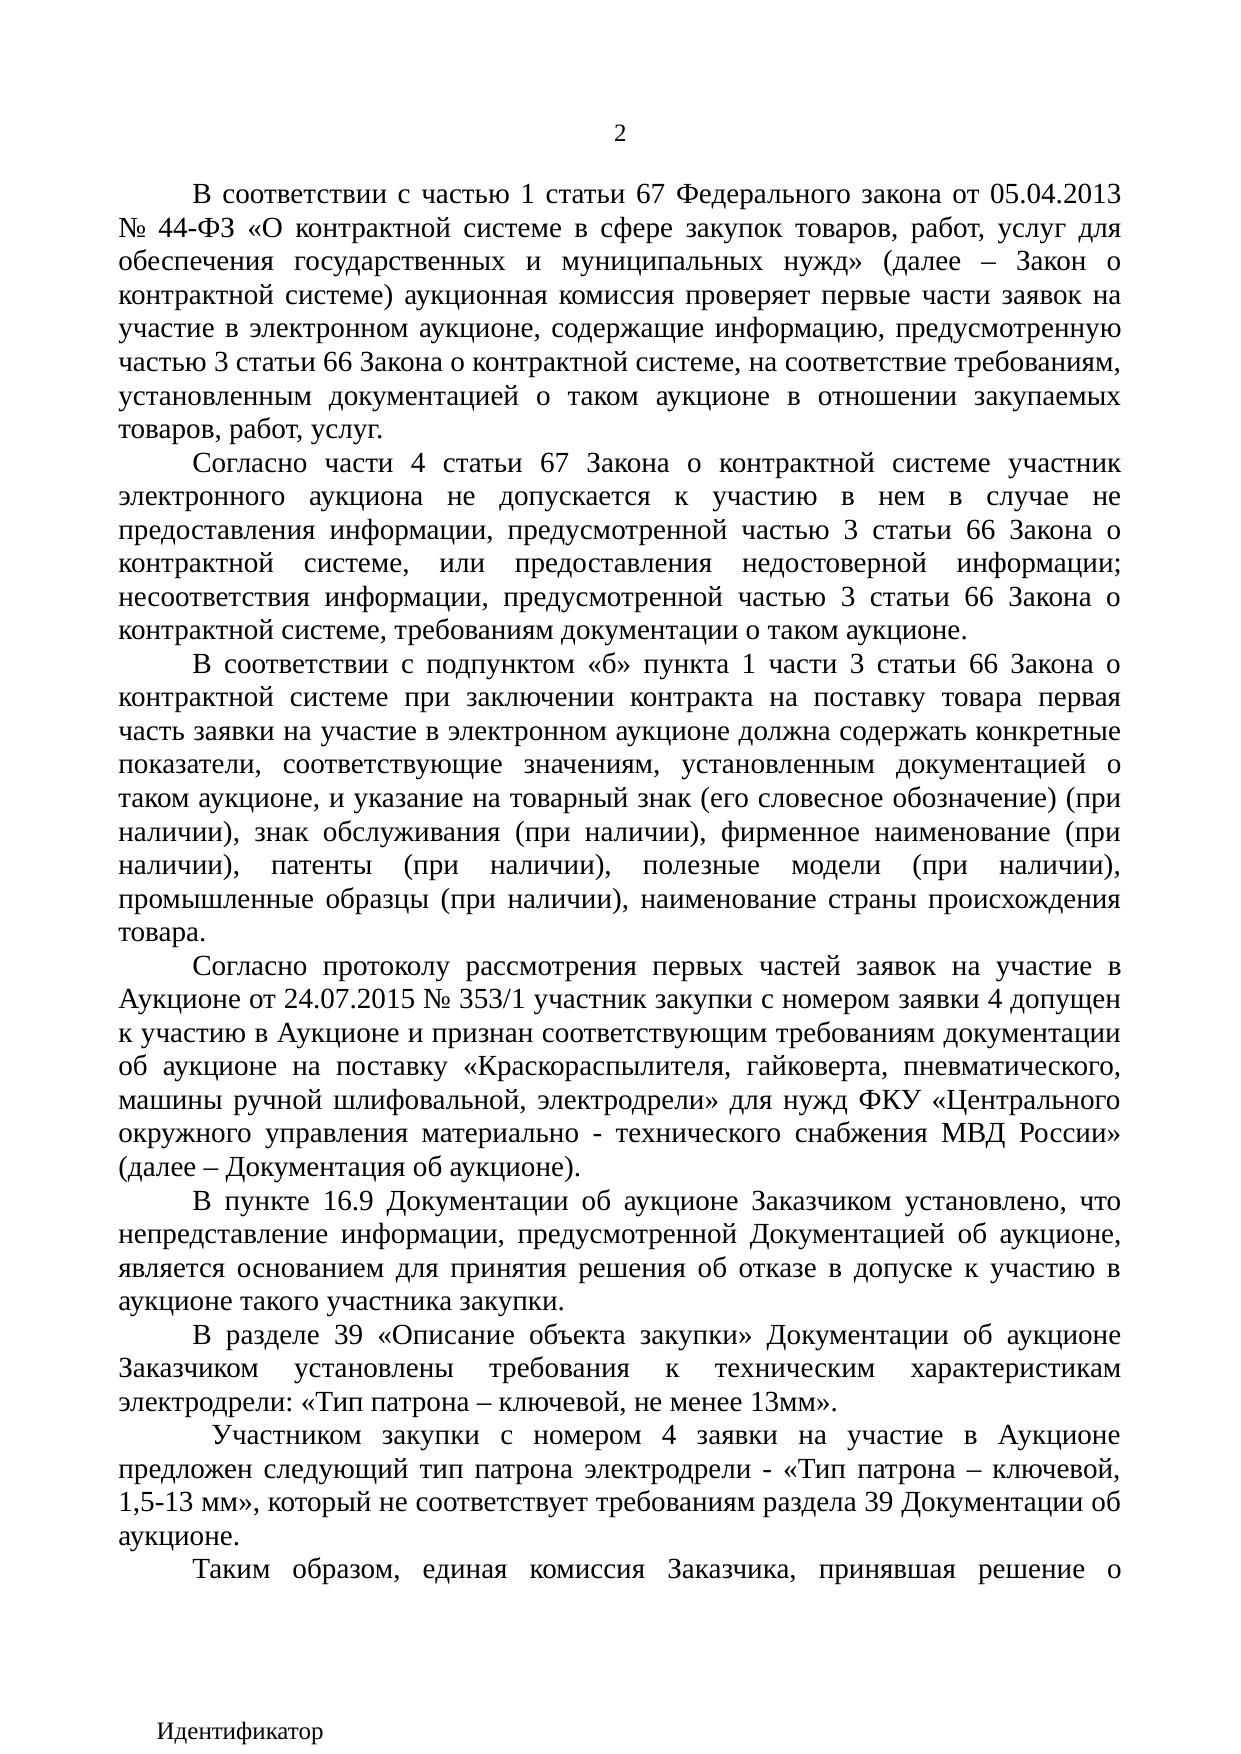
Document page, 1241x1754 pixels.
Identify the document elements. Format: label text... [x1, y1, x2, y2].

text В пункте 16.9 Документации об аукционе Заказчиком установлено, что непредставление информации, предусмотренной Документацией об аукционе, является основанием для принятия решения об отказе в допуске к участию в аукционе такого участника закупки. [118, 1183, 1122, 1317]
text В разделе 39 «Описание объекта закупки» Документации об аукционе Заказчиком установлены требования к техническим характеристикам электродрели: «Тип патрона – ключевой, не менее 13мм». [118, 1317, 1122, 1417]
text Согласно части 4 статьи 67 Закона о контрактной системе участник электронного аукциона не допускается к участию в нем в случае не предоставления информации, предусмотренной частью 3 статьи 66 Закона о контрактной системе, или предоставления недостоверной информации; несоответствия информации, предусмотренной частью 3 статьи 66 Закона о контрактной системе, требованиям документации о таком аукционе. [118, 445, 1122, 646]
text В соответствии с частью 1 статьи 67 Федерального закона от 05.04.2013 № 44-ФЗ «О контрактной системе в сфере закупок товаров, работ, услуг для обеспечения государственных и муниципальных нужд» (далее – Закон о контрактной системе) аукционная комиссия проверяет первые части заявок на участие в электронном аукционе, содержащие информацию, предусмотренную частью 3 статьи 66 Закона о контрактной системе, на соответствие требованиям, установленным документацией о таком аукционе в отношении закупаемых товаров, работ, услуг. [118, 176, 1122, 445]
text Участником закупки с номером 4 заявки на участие в Аукционе предложен следующий тип патрона электродрели - «Тип патрона – ключевой, 1,5-13 мм», который не соответствует требованиям раздела 39 Документации об аукционе. [118, 1417, 1122, 1552]
text Согласно протоколу рассмотрения первых частей заявок на участие в Аукционе от 24.07.2015 № 353/1 участник закупки с номером заявки 4 допущен к участию в Аукционе и признан соответствующим требованиям документации об аукционе на поставку «Краскораспылителя, гайковерта, пневматического, машины ручной шлифовальной, электродрели» для нужд ФКУ «Центрального окружного управления материально - технического снабжения МВД России» (далее – Документация об аукционе). [118, 948, 1122, 1183]
text Таким образом, единая комиссия Заказчика, принявшая решение о [118, 1552, 1122, 1585]
text В соответствии с подпунктом «б» пункта 1 части 3 статьи 66 Закона о контрактной системе при заключении контракта на поставку товара первая часть заявки на участие в электронном аукционе должна содержать конкретные показатели, соответствующие значениям, установленным документацией о таком аукционе, и указание на товарный знак (его словесное обозначение) (при наличии), знак обслуживания (при наличии), фирменное наименование (при наличии), патенты (при наличии), полезные модели (при наличии), промышленные образцы (при наличии), наименование страны происхождения товара. [118, 646, 1122, 948]
